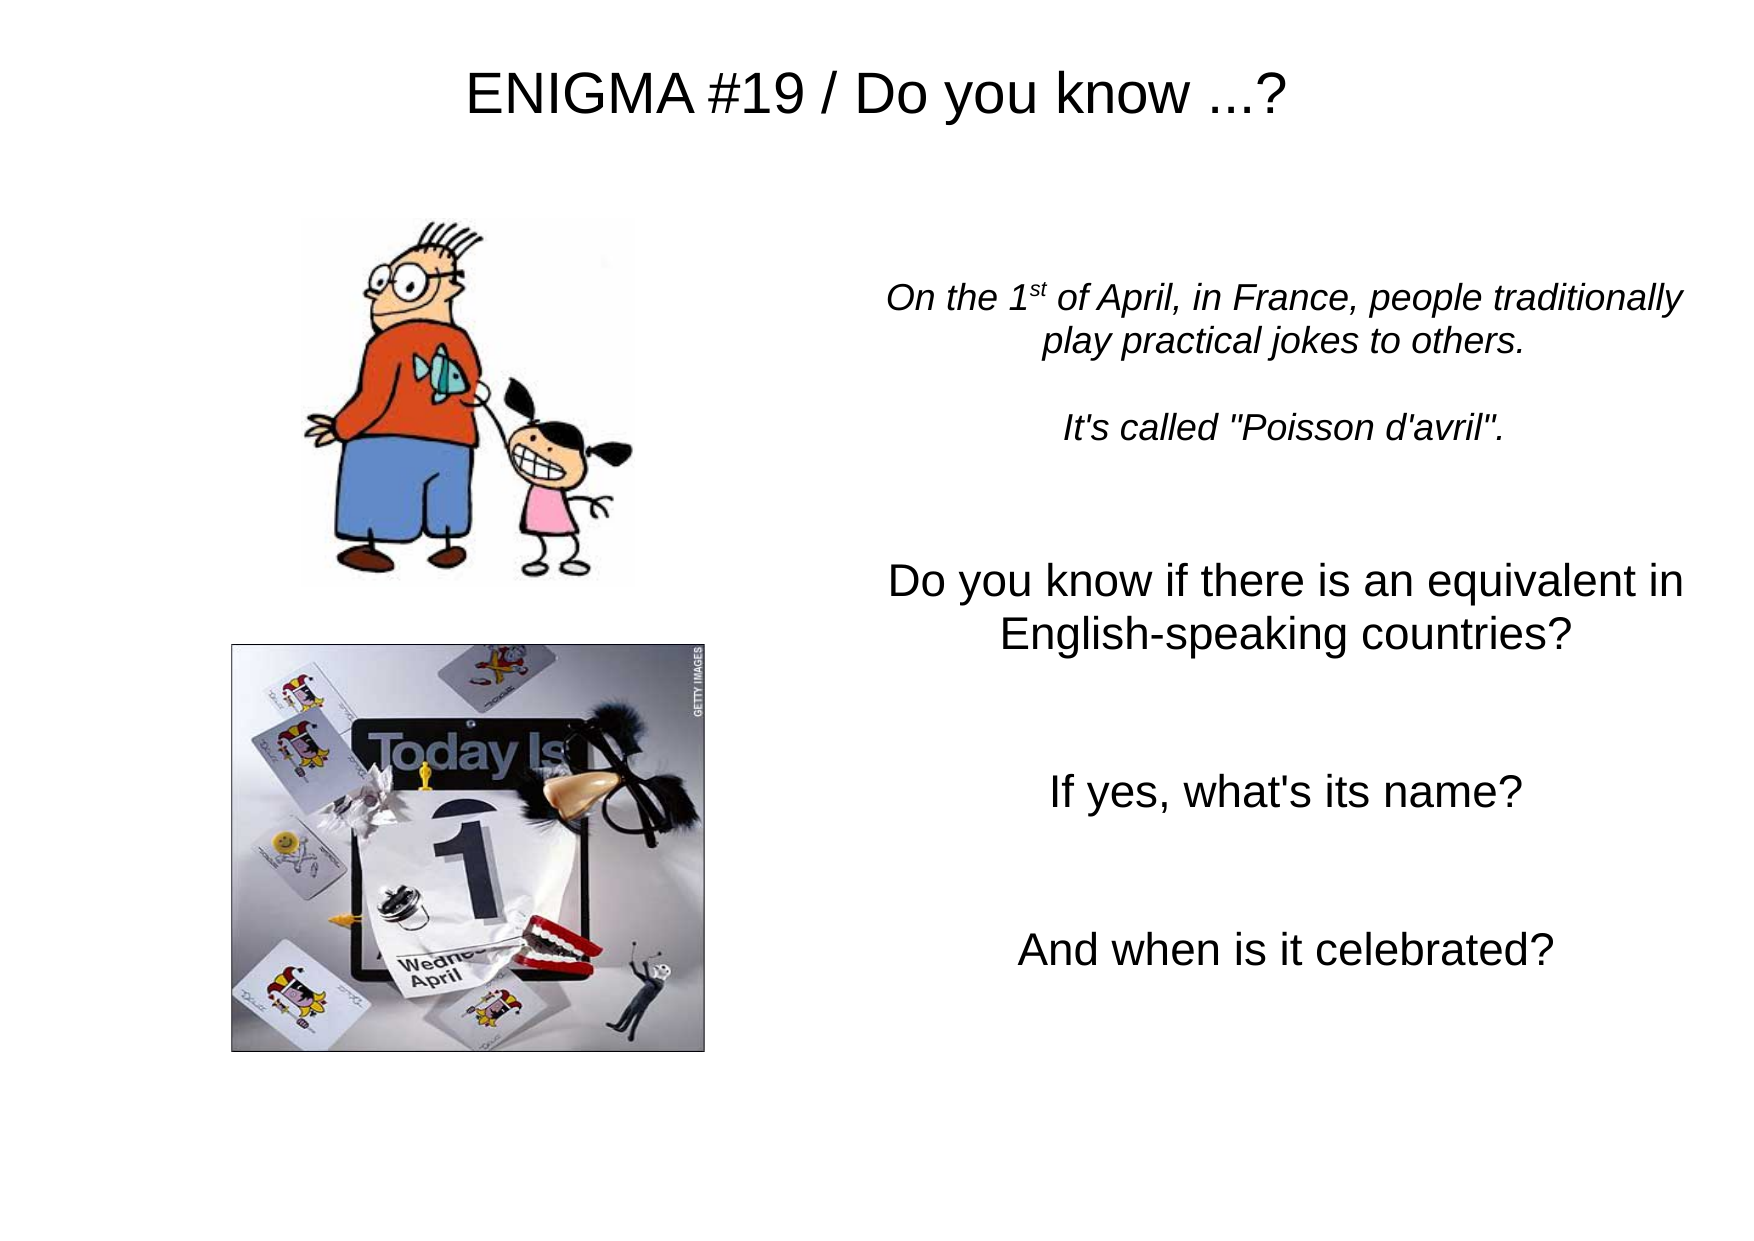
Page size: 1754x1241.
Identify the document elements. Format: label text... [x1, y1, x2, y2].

table_header [59, 126, 877, 1086]
picture [231, 644, 705, 1052]
text ENIGMA #19 / Do you know ...? [59, 59, 1695, 126]
table_header On the 1st of April, in France, people traditionally play practical jokes to others. It's called "Poisson d'avril". Do you know if there is an equivalent in English-speaking countries? If yes, what's its name? And when is it celebrated? [877, 126, 1695, 1086]
picture [300, 218, 636, 587]
